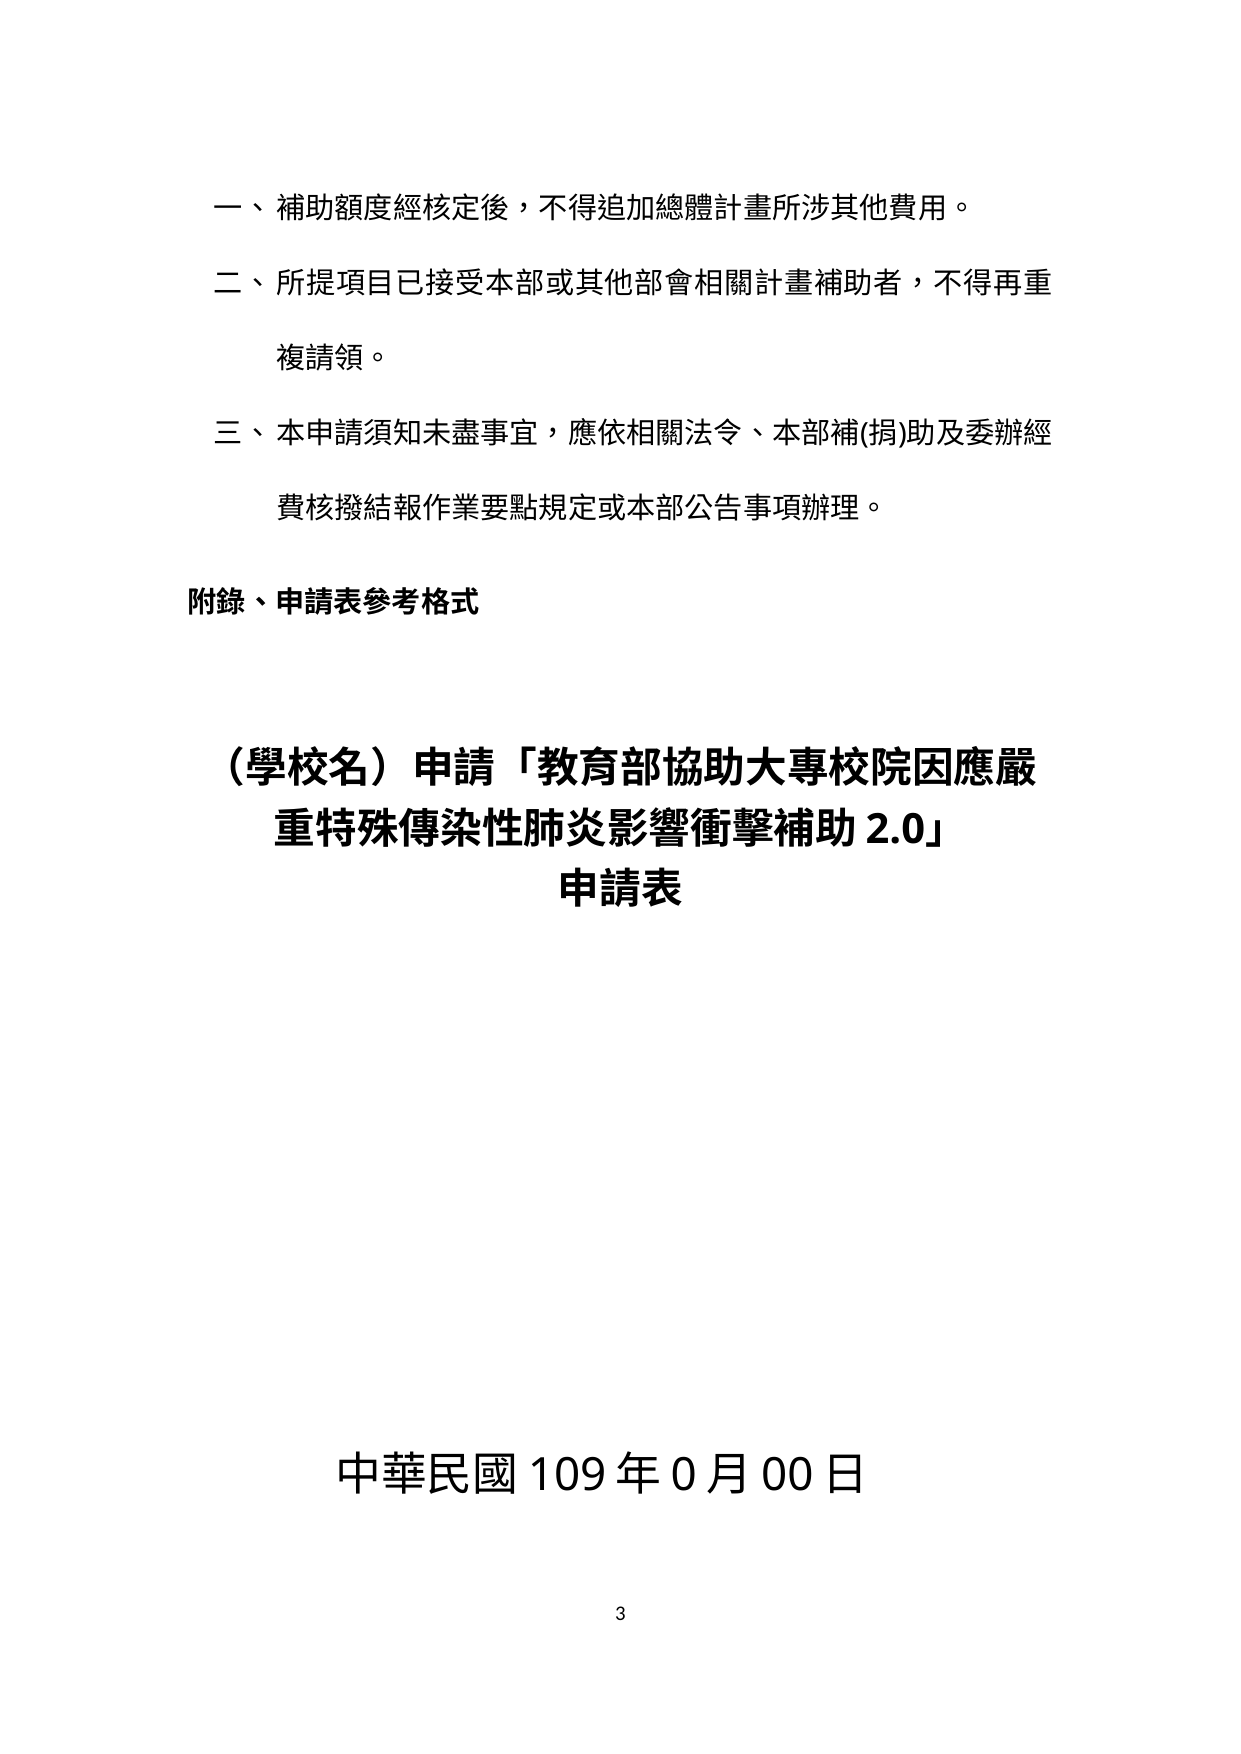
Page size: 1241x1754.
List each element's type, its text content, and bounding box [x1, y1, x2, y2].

list 本申請須知未盡事宜，應依相關法令、本部補(捐)助及委辦經費核撥結報作業要點規定或本部公告事項辦理。 [214, 387, 1053, 537]
text 中華民國109年0月00日 [187, 1427, 1015, 1502]
list 所提項目已接受本部或其他部會相關計畫補助者，不得再重複請領。 [214, 237, 1053, 387]
text 申請表 [187, 855, 1053, 916]
subtitle 附錄、申請表參考格式 [187, 556, 1053, 631]
list 補助額度經核定後，不得追加總體計畫所涉其他費用。 [214, 162, 1053, 237]
text （學校名）申請「教育部協助大專校院因應嚴重特殊傳染性肺炎影響衝擊補助2.0」 [187, 734, 1053, 855]
